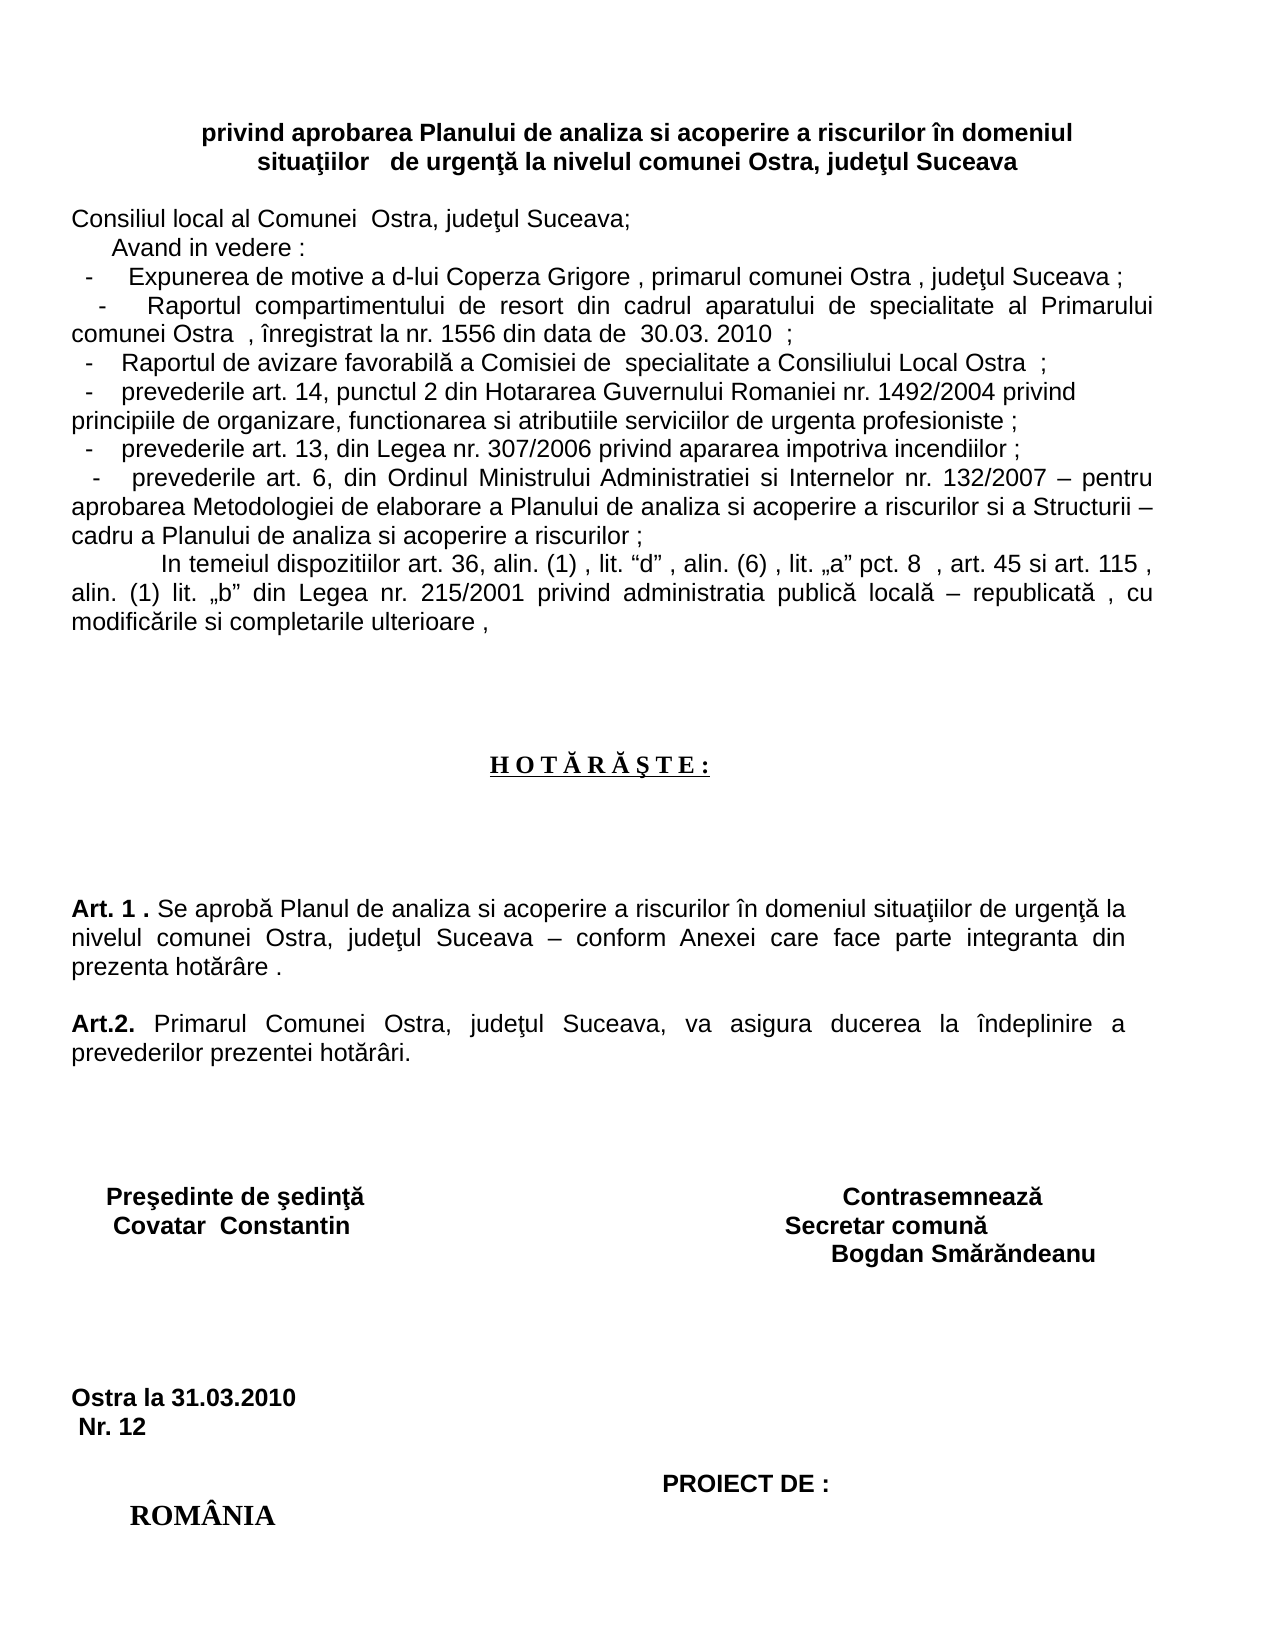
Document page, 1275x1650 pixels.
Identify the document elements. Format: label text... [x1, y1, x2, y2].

text - Raportul compartimentului de resort din cadrul aparatului de specialitate al Primarului comunei Ostra , înregistrat la nr. 1556 din data de 30.03. 2010 ; [71, 291, 1156, 348]
text H O T Ă R Ă Ş T E : [71, 751, 1127, 779]
text Art. 1 . Se aprobă Planul de analiza si acoperire a riscurilor în domeniul situaţiilor de urgenţă la nivelul comunei Ostra, judeţul Suceava – conform Anexei care face parte integranta din prezenta hotărâre . [71, 894, 1127, 981]
text In temeiul dispozitiilor art. 36, alin. (1) , lit. “d” , alin. (6) , lit. „a” pct. 8 , art. 45 si art. 115 , alin. (1) lit. „b” din Legea nr. 215/2001 privind administratia publică locală – republicată , cu modificările si completarile ulterioare , [71, 549, 1156, 636]
text situaţiilor de urgenţă la nivelul comunei Ostra, judeţul Suceava [118, 147, 1157, 176]
text - prevederile art. 13, din Legea nr. 307/2006 privind apararea impotriva incendiilor ; [71, 434, 1156, 463]
text Preşedinte de şedinţă Contrasemnează [71, 1182, 1127, 1211]
text - Expunerea de motive a d-lui Coperza Grigore , primarul comunei Ostra , judeţul Suceava ; [71, 262, 1156, 291]
text Nr. 12 [71, 1412, 1127, 1441]
text - Raportul de avizare favorabilă a Comisiei de specialitate a Consiliului Local Ostra ; [71, 348, 1156, 377]
text Consiliul local al Comunei Ostra, judeţul Suceava; [71, 204, 1156, 233]
text privind aprobarea Planului de analiza si acoperire a riscurilor în domeniul [118, 118, 1157, 147]
text Avand in vedere : [71, 233, 1156, 262]
text principiile de organizare, functionarea si atributiile serviciilor de urgenta profesioniste ; [71, 406, 1156, 434]
text Covatar Constantin Secretar comună [71, 1211, 1127, 1239]
text PROIECT DE : [71, 1469, 1127, 1498]
text - prevederile art. 6, din Ordinul Ministrului Administratiei si Internelor nr. 132/2007 – pentru aprobarea Metodologiei de elaborare a Planului de analiza si acoperire a riscurilor si a Structurii –cadru a Planului de analiza si acoperire a riscurilor ; [71, 463, 1156, 549]
text Art.2. Primarul Comunei Ostra, judeţul Suceava, va asigura ducerea la îndeplinire a prevederilor prezentei hotărâri. [71, 1009, 1127, 1067]
text - prevederile art. 14, punctul 2 din Hotararea Guvernului Romaniei nr. 1492/2004 privind [71, 377, 1156, 406]
text Ostra la 31.03.2010 [71, 1383, 1127, 1412]
text Bogdan Smărăndeanu [71, 1239, 1127, 1268]
text ROMÂNIA [71, 1498, 1127, 1532]
